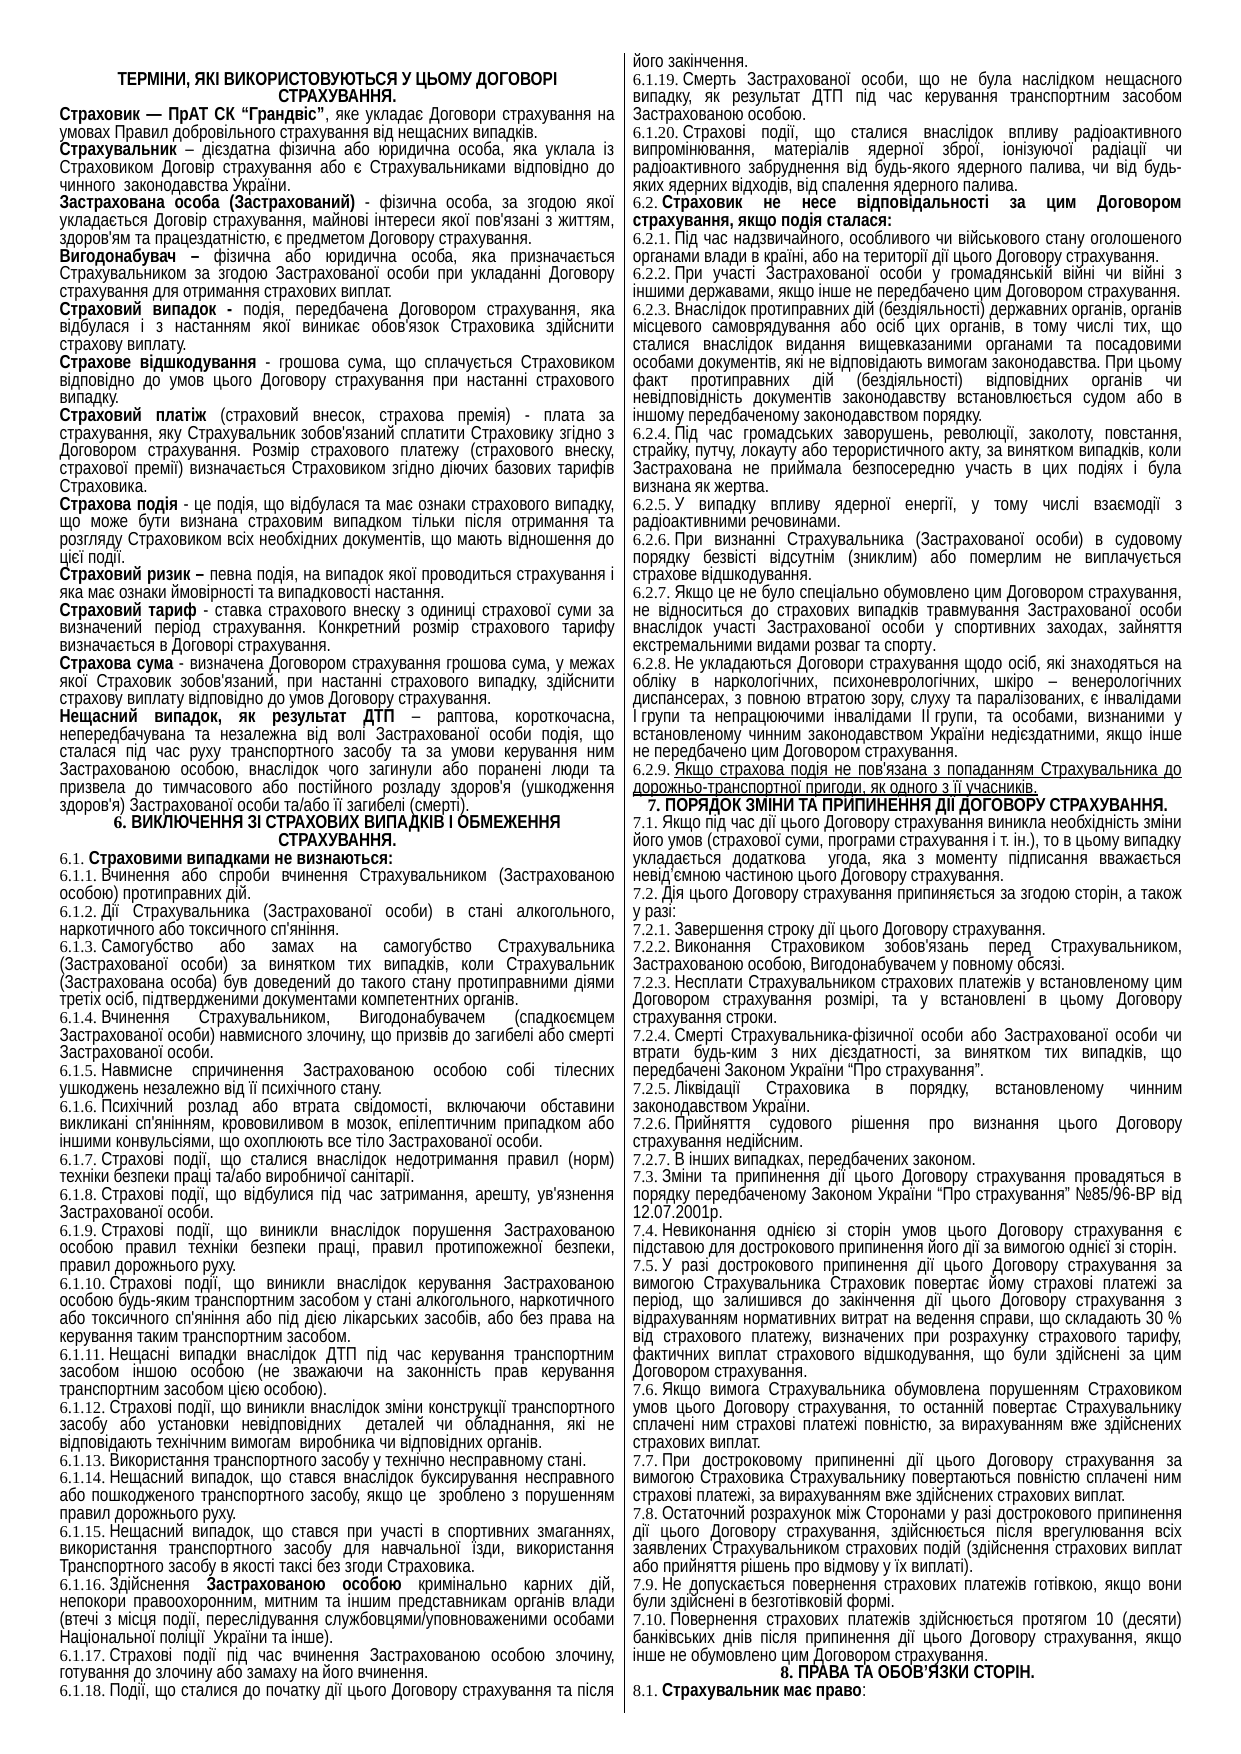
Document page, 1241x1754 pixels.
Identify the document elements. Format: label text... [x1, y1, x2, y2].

list Остаточний розрахунок між Сторонами у разі дострокового припинення дії цього Договору страхування, здійснюється після врегулювання всіх заявлених Страхувальником страхових подій (здійснення страхових виплат або прийняття рішень про відмову у їх виплаті). [633, 1505, 1182, 1576]
list Не укладаються Договори страхування щодо осіб, які знаходяться на обліку в наркологічних, психоневрологічних, шкіро – венерологічних диспансерах, з повною втратою зору, слуху та паралізованих, є інвалідами І групи та непрацюючими інвалідами ІІ групи, та особами, визнаними у встановленому чинним законодавством України недієздатними, якщо інше не передбачено цим Договором страхування. [633, 655, 1182, 761]
list Нещасний випадок, що стався при участі в спортивних змаганнях, використання транспортного засобу для навчальної їзди, використання Транспортного засобу в якості таксі без згоди Страховика. [59, 1523, 615, 1576]
list Нещасний випадок, що стався внаслідок буксирування несправного або пошкодженого транспортного засобу, якщо це зроблено з порушенням правил дорожнього руху. [59, 1470, 615, 1523]
list Страхова сума - визначена Договором страхування грошова сума, у межах якої Страховик зобов'язаний, при настанні страхового випадку, здійснити страхову виплату відповідно до умов Договору страхування. [59, 655, 615, 708]
list Страхувальник – дієздатна фізична або юридична особа, яка уклала із Страховиком Договір страхування або є Страхувальниками відповідно до чинного законодавства України. [59, 142, 615, 195]
list Якщо це не було спеціально обумовлено цим Договором страхування, не відноситься до страхових випадків травмування Застрахованої особи внаслідок участі Застрахованої особи у спортивних заходах, зайняття екстремальними видами розваг та спорту. [633, 584, 1182, 655]
list При достроковому припиненні дії цього Договору страхування за вимогою Страховика Страхувальнику повертаються повністю сплачені ним страхові платежі, за вирахуванням вже здійснених страхових виплат. [633, 1452, 1182, 1505]
list В інших випадках, передбачених законом. [633, 1151, 1182, 1169]
list У разі дострокового припинення дії цього Договору страхування за вимогою Страхувальника Страховик повертає йому страхові платежі за період, що залишився до закінчення дії цього Договору страхування з відрахуванням нормативних витрат на ведення справи, що складають 30 % від страхового платежу, визначених при розрахунку страхового тарифу, фактичних виплат страхового відшкодування, що були здійснені за цим Договором страхування. [633, 1257, 1182, 1381]
list ПОРЯДОК ЗМІНИ ТА ПРИПИНЕННЯ ДІЇ ДОГОВОРУ СТРАХУВАННЯ. [633, 797, 1182, 814]
list Події, що сталися до початку дії цього Договору страхування та після [59, 1682, 615, 1700]
list При визнанні Страхувальника (Застрахованої особи) в судовому порядку безвісті відсутнім (зниклим) або померлим не виплачується страхове відшкодування. [633, 531, 1182, 584]
list Якщо вимога Страхувальника обумовлена порушенням Страховиком умов цього Договору страхування, то останній повертає Страхувальнику сплачені ним страхові платежі повністю, за вирахуванням вже здійснених страхових виплат. [633, 1381, 1182, 1452]
list Самогубство або замах на самогубство Страхувальника (Застрахованої особи) за винятком тих випадків, коли Страхувальник (Застрахована особа) був доведений до такого стану протиправними діями третіх осіб, підтвердженими документами компетентних органів. [59, 938, 615, 1009]
list Страхові події, що виникли внаслідок керування Застрахованою особою будь-яким транспортним засобом у стані алкогольного, наркотичного або токсичного сп'яніння або під дією лікарських засобів, або без права на керування таким транспортним засобом. [59, 1275, 615, 1346]
list Страховий платіж (страховий внесок, страхова премія) - плата за страхування, яку Страхувальник зобов'язаний сплатити Страховику згідно з Договором страхування. Розмір страхового платежу (страхового внеску, страхової премії) визначається Страховиком згідно діючих базових тарифів Страховика. [59, 407, 615, 496]
list Смерть Застрахованої особи, що не була наслідком нещасного випадку, як результат ДТП під час керування транспортним засобом Застрахованою особою. [633, 71, 1182, 124]
list його закінчення. [633, 53, 1182, 71]
list Виконання Страховиком зобов'язань перед Страхувальником, Застрахованою особою, Вигодонабувачем у повному обсязі. [633, 938, 1182, 974]
list Прийняття судового рішення про визнання цього Договору страхування недійсним. [633, 1116, 1182, 1151]
list Страховик не несе відповідальності за цим Договором страхування, якщо подія сталася: [633, 195, 1182, 230]
list Страхова подія - це подія, що відбулася та має ознаки страхового випадку, що може бути визнана страховим випадком тільки після отримання та розгляду Страховиком всіх необхідних документів, що мають відношення до цієї події. [59, 496, 615, 567]
list Навмисне спричинення Застрахованою особою собі тілесних ушкоджень незалежно від її психічного стану. [59, 1062, 615, 1098]
list Страховий випадок - подія, передбачена Договором страхування, яка відбулася і з настанням якої виникає обов'язок Страховика здійснити страхову виплату. [59, 301, 615, 354]
list Застрахована особа (Застрахований) - фізична особа, за згодою якої укладається Договір страхування, майнові інтереси якої пов'язані з життям, здоров'ям та працездатністю, є предметом Договору страхування. [59, 195, 615, 248]
list При участі Застрахованої особи у громадянській війні чи війні з іншими державами, якщо інше не передбачено цим Договором страхування. [633, 266, 1182, 301]
list Психічний розлад або втрата свідомості, включаючи обставини викликані сп'янінням, крововиливом в мозок, епілептичним припадком або іншими конвульсіями, що охоплюють все тіло Застрахованої особи. [59, 1098, 615, 1151]
list Внаслідок протиправних дій (бездіяльності) державних органів, органів місцевого самоврядування або осіб цих органів, в тому числі тих, що сталися внаслідок видання вищевказаними органами та посадовими особами документів, які не відповідають вимогам законодавства. При цьому факт протиправних дій (бездіяльності) відповідних органів чи невідповідність документів законодавству встановлюється судом або в іншому передбаченому законодавством порядку. [633, 301, 1182, 425]
list Під час громадських заворушень, революції, заколоту, повстання, страйку, путчу, локауту або терористичного акту, за винятком випадків, коли Застрахована не приймала безпосередню участь в цих подіях і була визнана як жертва. [633, 425, 1182, 496]
list Несплати Страхувальником страхових платежів у встановленому цим Договором страхування розмірі, та у встановлені в цьому Договору страхування строки. [633, 974, 1182, 1027]
list Дії Страхувальника (Застрахованої особи) в стані алкогольного, наркотичного або токсичного сп'яніння. [59, 903, 615, 938]
list Під час надзвичайного, особливого чи військового стану оголошеного органами влади в країні, або на території дії цього Договору страхування. [633, 230, 1182, 266]
list Вчинення або спроби вчинення Страхувальником (Застрахованою особою) протиправних дій. [59, 868, 615, 903]
list Зміни та припинення дії цього Договору страхування провадяться в порядку передбаченому Законом України “Про страхування” №85/96-ВР від 12.07.2001р. [633, 1169, 1182, 1222]
text Нещасний випадок, як результат ДТП – раптова, короткочасна, непередбачувана та незалежна від волі Застрахованої особи подія, що сталася під час руху транспортного засобу та за умови керування ним Застрахованою особою, внаслідок чого загинули або поранені люди та призвела до тимчасового або постійного розладу здоров'я (ушкодження здоров'я) Застрахованої особи та/або її загибелі (смерті). [59, 708, 615, 814]
list Страхові події, що відбулися під час затримання, арешту, ув'язнення Застрахованої особи. [59, 1186, 615, 1222]
text ТЕРМІНИ, ЯКІ ВИКОРИСТОВУЮТЬСЯ У ЦЬОМУ ДОГОВОРІ СТРАХУВАННЯ. [59, 71, 615, 106]
list Страхові події, що сталися внаслідок впливу радіоактивного випромінювання, матеріалів ядерної зброї, іонізуючої радіації чи радіоактивного забруднення від будь-якого ядерного палива, чи від будь-яких ядерних відходів, від спалення ядерного палива. [633, 124, 1182, 195]
list Невиконання однією зі сторін умов цього Договору страхування є підставою для дострокового припинення його дії за вимогою однієї зі сторін. [633, 1222, 1182, 1257]
list Вигодонабувач – фізична або юридична особа, яка призначається Страхувальником за згодою Застрахованої особи при укладанні Договору страхування для отримання страхових виплат. [59, 248, 615, 301]
list Страховий ризик – певна подія, на випадок якої проводиться страхування і яка має ознаки ймовірності та випадковості настання. [59, 567, 615, 602]
list ВИКЛЮЧЕННЯ ЗІ СТРАХОВИХ ВИПАДКІВ І ОБМЕЖЕННЯ СТРАХУВАННЯ. [59, 814, 615, 850]
list Не допускається повернення страхових платежів готівкою, якщо вони були здійснені в безготівковій формі. [633, 1576, 1182, 1611]
list Здійснення Застрахованою особою кримінально карних дій, непокори правоохоронним, митним та іншим представникам органів влади (втечі з місця події, переслідування службовцями/уповноваженими особами Національної поліції України та інше). [59, 1576, 615, 1647]
list Страхові події, що виникли внаслідок зміни конструкції транспортного засобу або установки невідповідних деталей чи обладнання, які не відповідають технічним вимогам виробника чи відповідних органів. [59, 1399, 615, 1452]
list У випадку впливу ядерної енергії, у тому числі взаємодії з радіоактивними речовинами. [633, 496, 1182, 531]
list Якщо під час дії цього Договору страхування виникла необхідність зміни його умов (страхової суми, програми страхування і т. ін.), то в цьому випадку укладається додаткова угода, яка з моменту підписання вважається невід’ємною частиною цього Договору страхування. [633, 814, 1182, 885]
list Завершення строку дії цього Договору страхування. [633, 921, 1182, 938]
list Страхове відшкодування - грошова сума, що сплачується Страховиком відповідно до умов цього Договору страхування при настанні страхового випадку. [59, 354, 615, 407]
list Страхові події під час вчинення Застрахованою особою злочину, готування до злочину або замаху на його вчинення. [59, 1647, 615, 1682]
list Якщо страхова подія не пов'язана з попаданням Страхувальника до дорожньо-транспортної пригоди, як одного з її учасників. [633, 761, 1182, 797]
list Повернення страхових платежів здійснюється протягом 10 (десяти) банківських днів після припинення дії цього Договору страхування, якщо інше не обумовлено цим Договором страхування. [633, 1611, 1182, 1664]
list Страховими випадками не визнаються: [59, 850, 615, 868]
list Страховик — ПрАТ СК “Грандвіс”, яке укладає Договори страхування на умовах Правил добровільного страхування від нещасних випадків. [59, 106, 615, 142]
list Страхові події, що виникли внаслідок порушення Застрахованою особою правил техніки безпеки праці, правил протипожежної безпеки, правил дорожнього руху. [59, 1222, 615, 1275]
list Страхувальник має право: [633, 1682, 1182, 1700]
list Страхові події, що сталися внаслідок недотримання правил (норм) техніки безпеки праці та/або виробничої санітарії. [59, 1151, 615, 1186]
list Нещасні випадки внаслідок ДТП під час керування транспортним засобом іншою особою (не зважаючи на законність прав керування транспортним засобом цією особою). [59, 1346, 615, 1399]
list Ліквідації Страховика в порядку, встановленому чинним законодавством України. [633, 1080, 1182, 1116]
list ПРАВА ТА ОБОВ’ЯЗКИ СТОРІН. [633, 1664, 1182, 1682]
list Вчинення Страхувальником, Вигодонабувачем (спадкоємцем Застрахованої особи) навмисного злочину, що призвів до загибелі або смерті Застрахованої особи. [59, 1009, 615, 1062]
list Смерті Страхувальника-фізичної особи або Застрахованої особи чи втрати будь-ким з них дієздатності, за винятком тих випадків, що передбачені Законом України “Про страхування”. [633, 1027, 1182, 1080]
list Страховий тариф - ставка страхового внеску з одиниці страхової суми за визначений період страхування. Конкретний розмір страхового тарифу визначається в Договорі страхування. [59, 602, 615, 655]
list Дія цього Договору страхування припиняється за згодою сторін, а також у разі: [633, 885, 1182, 921]
list Використання транспортного засобу у технічно несправному стані. [59, 1452, 615, 1470]
